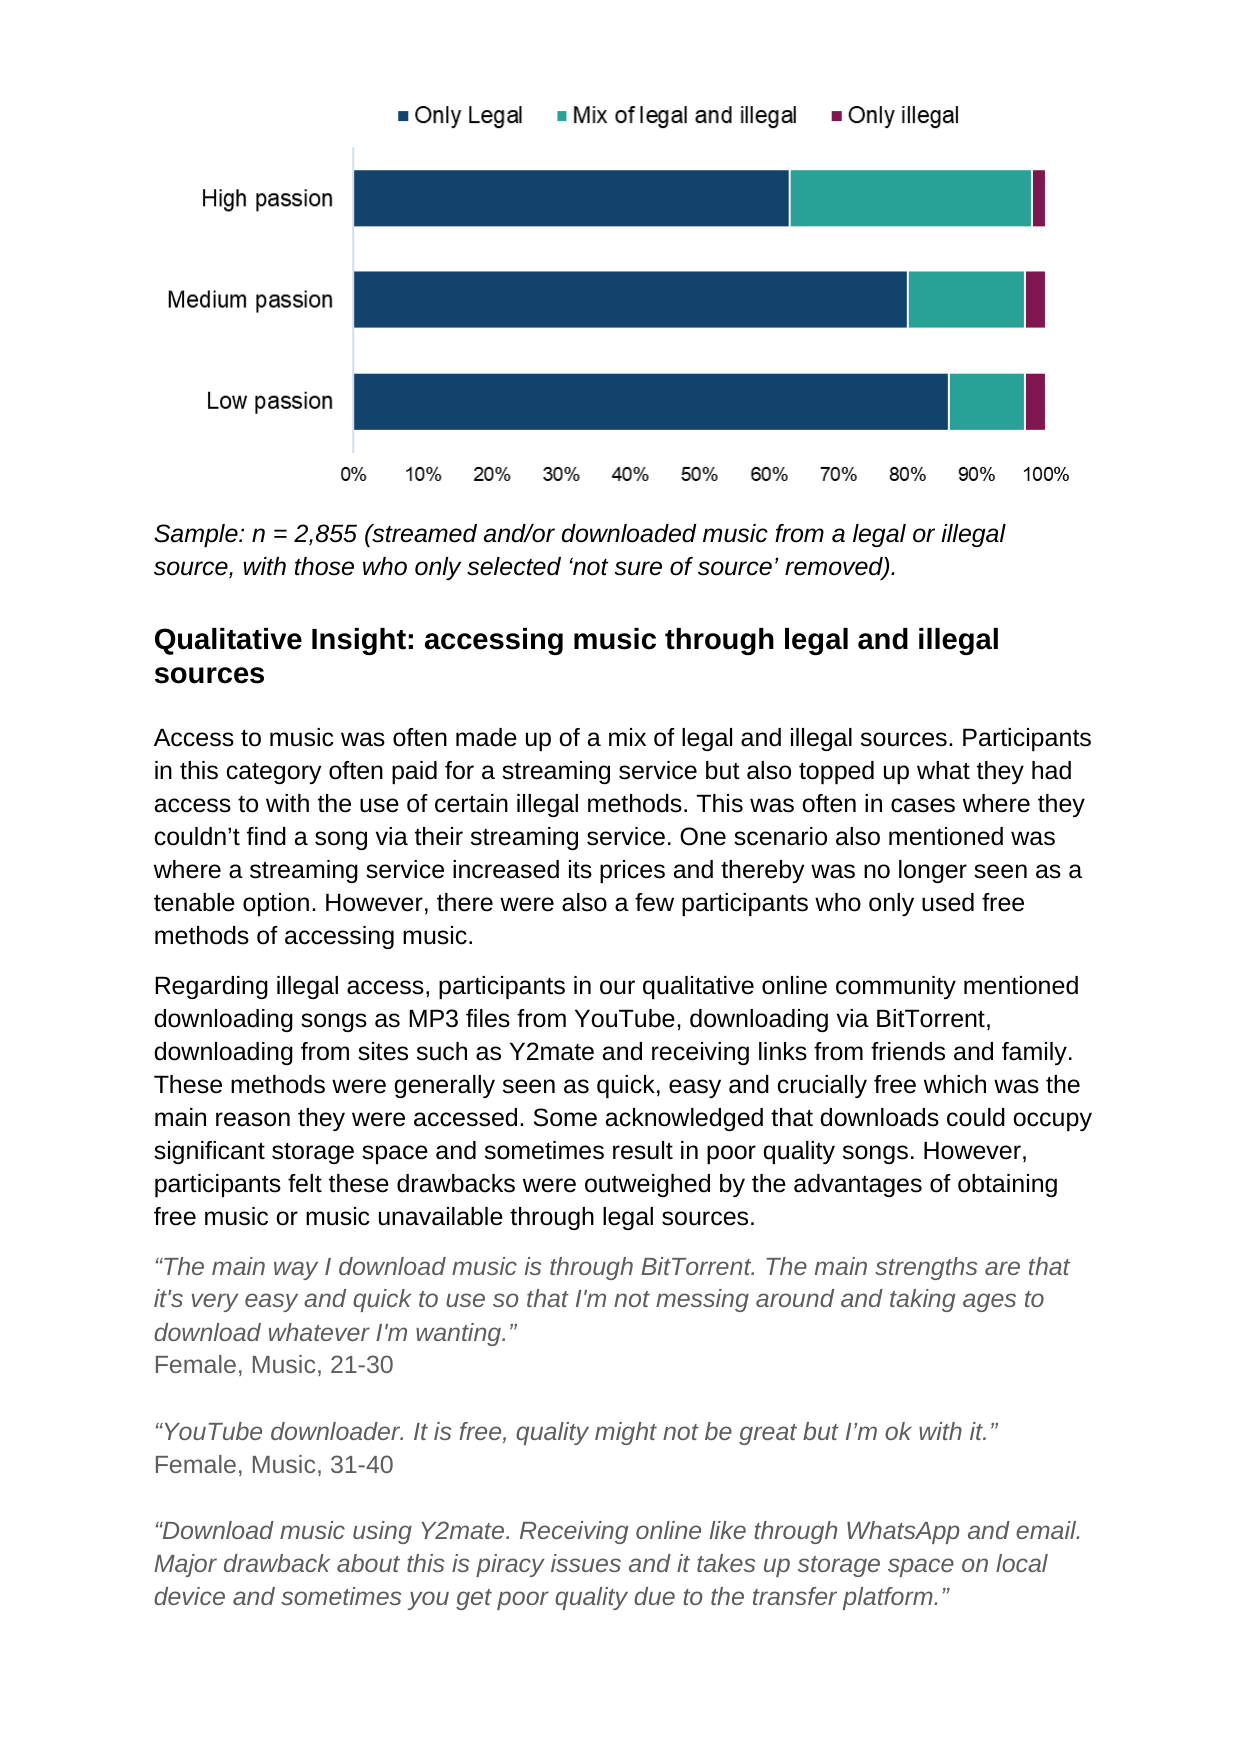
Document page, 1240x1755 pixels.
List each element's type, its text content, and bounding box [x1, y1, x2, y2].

text Access to music was often made up of a mix of legal and illegal sources. Participants in this category often paid for a streaming service but also topped up what they had access to with the use of certain illegal methods. This was often in cases where they couldn’t find a song via their streaming service. One scenario also mentioned was where a streaming service increased its prices and thereby was no longer seen as a tenable option. However, there were also a few participants who only used free methods of accessing music. [153, 723, 1101, 950]
text Female, Music, 31-40 [153, 1449, 1089, 1478]
subtitle Qualitative Insight: accessing music through legal and illegal sources [153, 622, 1089, 723]
text Sample: n = 2,855 (streamed and/or downloaded music from a legal or illegal source, with those who only selected ‘not sure of source’ removed). [153, 519, 1089, 581]
text “The main way I download music is through BitTorrent. The main strengths are that it's very easy and quick to use so that I'm not messing around and taking ages to download whatever I'm wanting.” [153, 1251, 1089, 1346]
text Female, Music, 21-30 [153, 1351, 1089, 1379]
text “Download music using Y2mate. Receiving online like through WhatsApp and email. Major drawback about this is piracy issues and it takes up storage space on local device and sometimes you get poor quality due to the transfer platform.” [153, 1516, 1089, 1610]
text Regarding illegal access, participants in our qualitative online community mentioned downloading songs as MP3 files from YouTube, downloading via BitTorrent, downloading from sites such as Y2mate and receiving links from friends and family. These methods were generally seen as quick, easy and crucially free which was the main reason they were accessed. Some acknowledged that downloads could occupy significant storage space and sometimes result in poor quality songs. However, participants felt these drawbacks were outweighed by the advantages of obtaining free music or music unavailable through legal sources. [153, 971, 1101, 1231]
text “YouTube downloader. It is free, quality might not be great but I’m ok with it.” [153, 1417, 1089, 1445]
